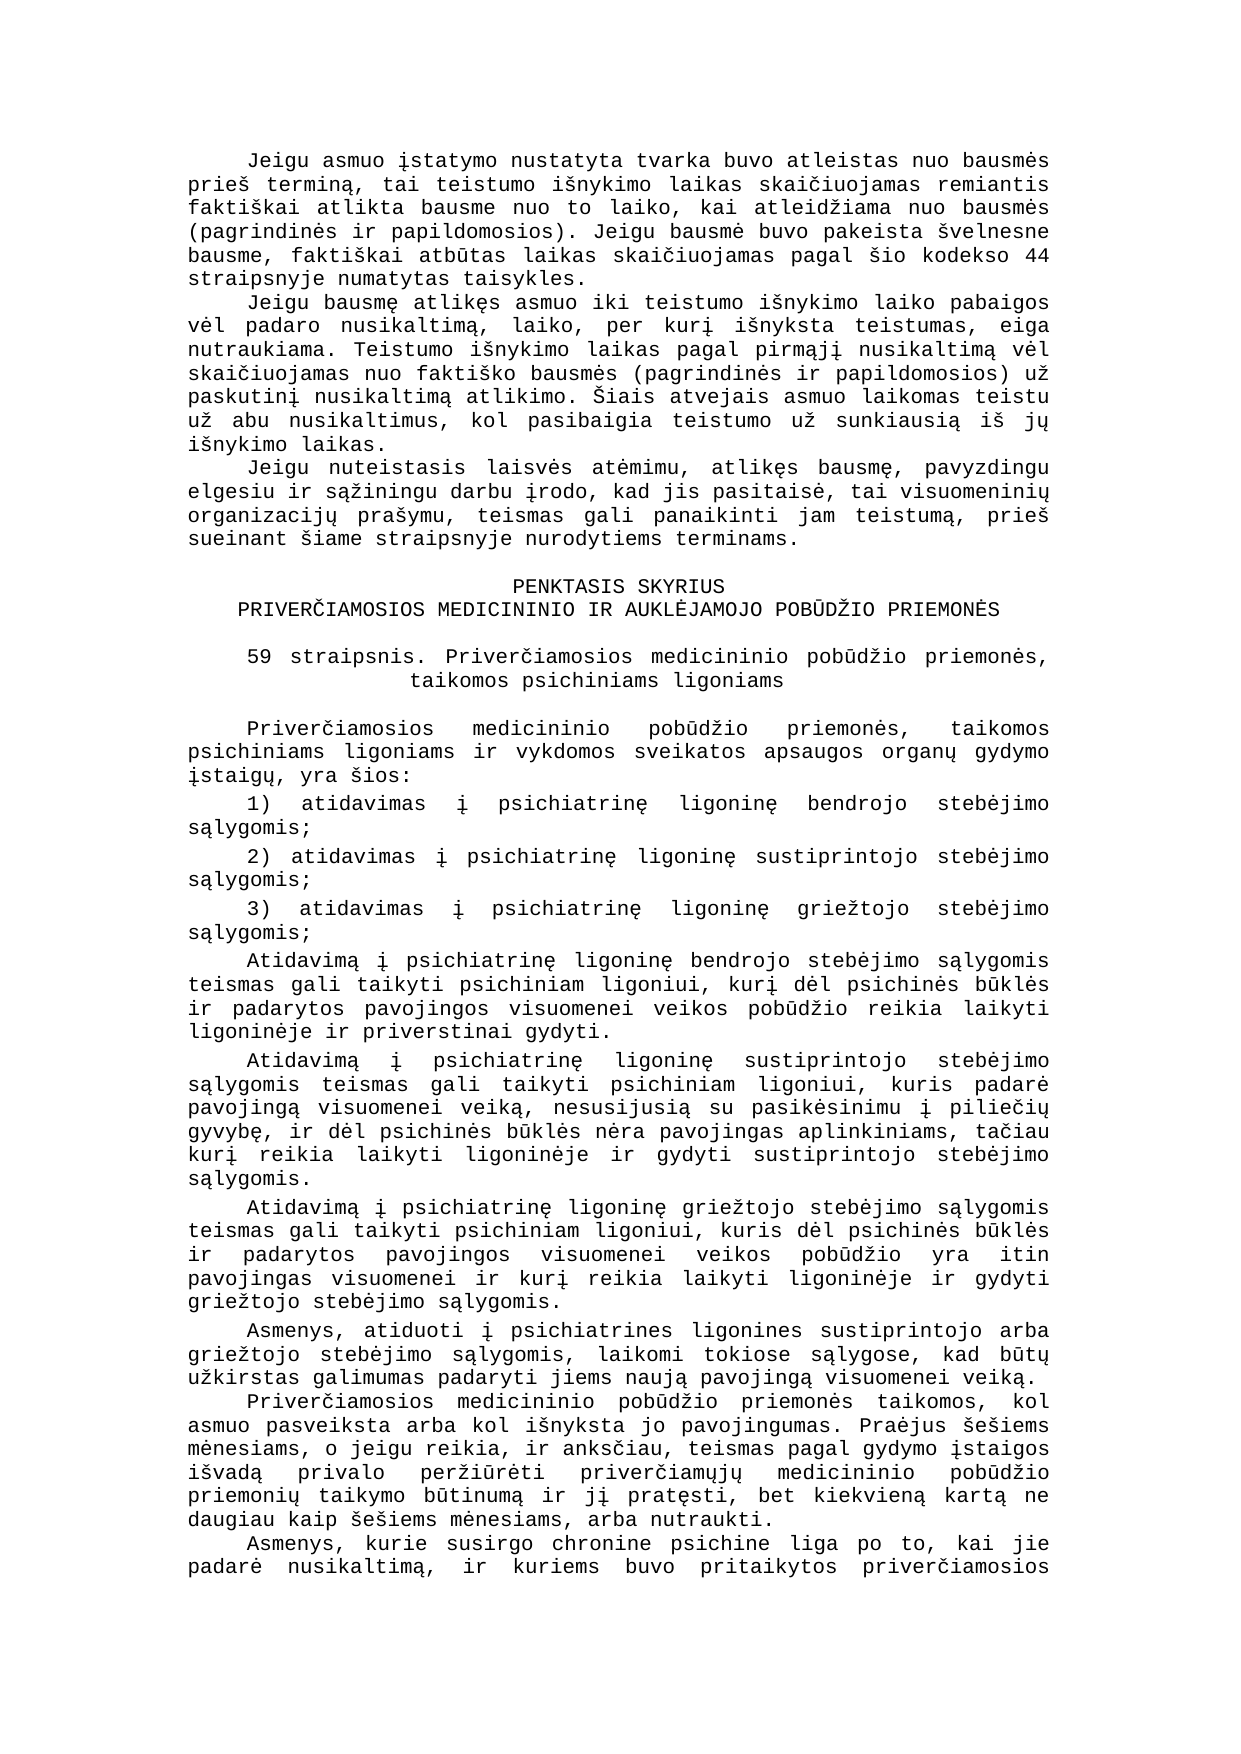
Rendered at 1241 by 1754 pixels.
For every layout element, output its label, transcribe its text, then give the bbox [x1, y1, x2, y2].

text Atidavimą į psichiatrinę ligoninę bendrojo stebėjimo sąlygomis teismas gali taikyti psichiniam ligoniui, kurį dėl psichinės būklės ir padarytos pavojingos visuomenei veikos pobūdžio reikia laikyti ligoninėje ir priverstinai gydyti. [187, 950, 1050, 1045]
text 59 straipsnis. Priverčiamosios medicininio pobūdžio priemonės, taikomos psichiniams ligoniams [247, 647, 1050, 694]
text Atidavimą į psichiatrinę ligoninę sustiprintojo stebėjimo sąlygomis teismas gali taikyti psichiniam ligoniui, kuris padarė pavojingą visuomenei veiką, nesusijusią su pasikėsinimu į piliečių gyvybę, ir dėl psichinės būklės nėra pavojingas aplinkiniams, tačiau kurį reikia laikyti ligoninėje ir gydyti sustiprintojo stebėjimo sąlygomis. [187, 1050, 1050, 1192]
text Jeigu asmuo įstatymo nustatyta tvarka buvo atleistas nuo bausmės prieš terminą, tai teistumo išnykimo laikas skaičiuojamas remiantis faktiškai atlikta bausme nuo to laiko, kai atleidžiama nuo bausmės (pagrindinės ir papildomosios). Jeigu bausmė buvo pakeista švelnesne bausme, faktiškai atbūtas laikas skaičiuojamas pagal šio kodekso 44 straipsnyje numatytas taisykles. [187, 150, 1050, 292]
text Atidavimą į psichiatrinę ligoninę griežtojo stebėjimo sąlygomis teismas gali taikyti psichiniam ligoniui, kuris dėl psichinės būklės ir padarytos pavojingos visuomenei veikos pobūdžio yra itin pavojingas visuomenei ir kurį reikia laikyti ligoninėje ir gydyti griežtojo stebėjimo sąlygomis. [187, 1197, 1050, 1315]
text 1) atidavimas į psichiatrinę ligoninę bendrojo stebėjimo sąlygomis; [187, 793, 1050, 841]
text Priverčiamosios medicininio pobūdžio priemonės taikomos, kol asmuo pasveiksta arba kol išnyksta jo pavojingumas. Praėjus šešiems mėnesiams, o jeigu reikia, ir anksčiau, teismas pagal gydymo įstaigos išvadą privalo peržiūrėti priverčiamųjų medicininio pobūdžio priemonių taikymo būtinumą ir jį pratęsti, bet kiekvieną kartą ne daugiau kaip šešiems mėnesiams, arba nutraukti. [187, 1391, 1050, 1533]
text Priverčiamosios medicininio pobūdžio priemonės, taikomos psichiniams ligoniams ir vykdomos sveikatos apsaugos organų gydymo įstaigų, yra šios: [187, 717, 1050, 788]
text Jeigu bausmę atlikęs asmuo iki teistumo išnykimo laiko pabaigos vėl padaro nusikaltimą, laiko, per kurį išnyksta teistumas, eiga nutraukiama. Teistumo išnykimo laikas pagal pirmąjį nusikaltimą vėl skaičiuojamas nuo faktiško bausmės (pagrindinės ir papildomosios) už paskutinį nusikaltimą atlikimo. Šiais atvejais asmuo laikomas teistu už abu nusikaltimus, kol pasibaigia teistumo už sunkiausią iš jų išnykimo laikas. [187, 292, 1050, 457]
text Asmenys, atiduoti į psichiatrines ligonines sustiprintojo arba griežtojo stebėjimo sąlygomis, laikomi tokiose sąlygose, kad būtų užkirstas galimumas padaryti jiems naują pavojingą visuomenei veiką. [187, 1320, 1050, 1391]
text Jeigu nuteistasis laisvės atėmimu, atlikęs bausmę, pavyzdingu elgesiu ir sąžiningu darbu įrodo, kad jis pasitaisė, tai visuomeninių organizacijų prašymu, teismas gali panaikinti jam teistumą, prieš sueinant šiame straipsnyje nurodytiems terminams. [187, 457, 1050, 552]
text 2) atidavimas į psichiatrinę ligoninę sustiprintojo stebėjimo sąlygomis; [187, 846, 1050, 893]
text PENKTASIS SKYRIUS [187, 576, 1050, 599]
text 3) atidavimas į psichiatrinę ligoninę griežtojo stebėjimo sąlygomis; [187, 898, 1050, 945]
text PRIVERČIAMOSIOS MEDICININIO IR AUKLĖJAMOJO POBŪDŽIO PRIEMONĖS [187, 599, 1050, 623]
text Asmenys, kurie susirgo chronine psichine liga po to, kai jie padarė nusikaltimą, ir kuriems buvo pritaikytos priverčiamosios [187, 1533, 1050, 1580]
